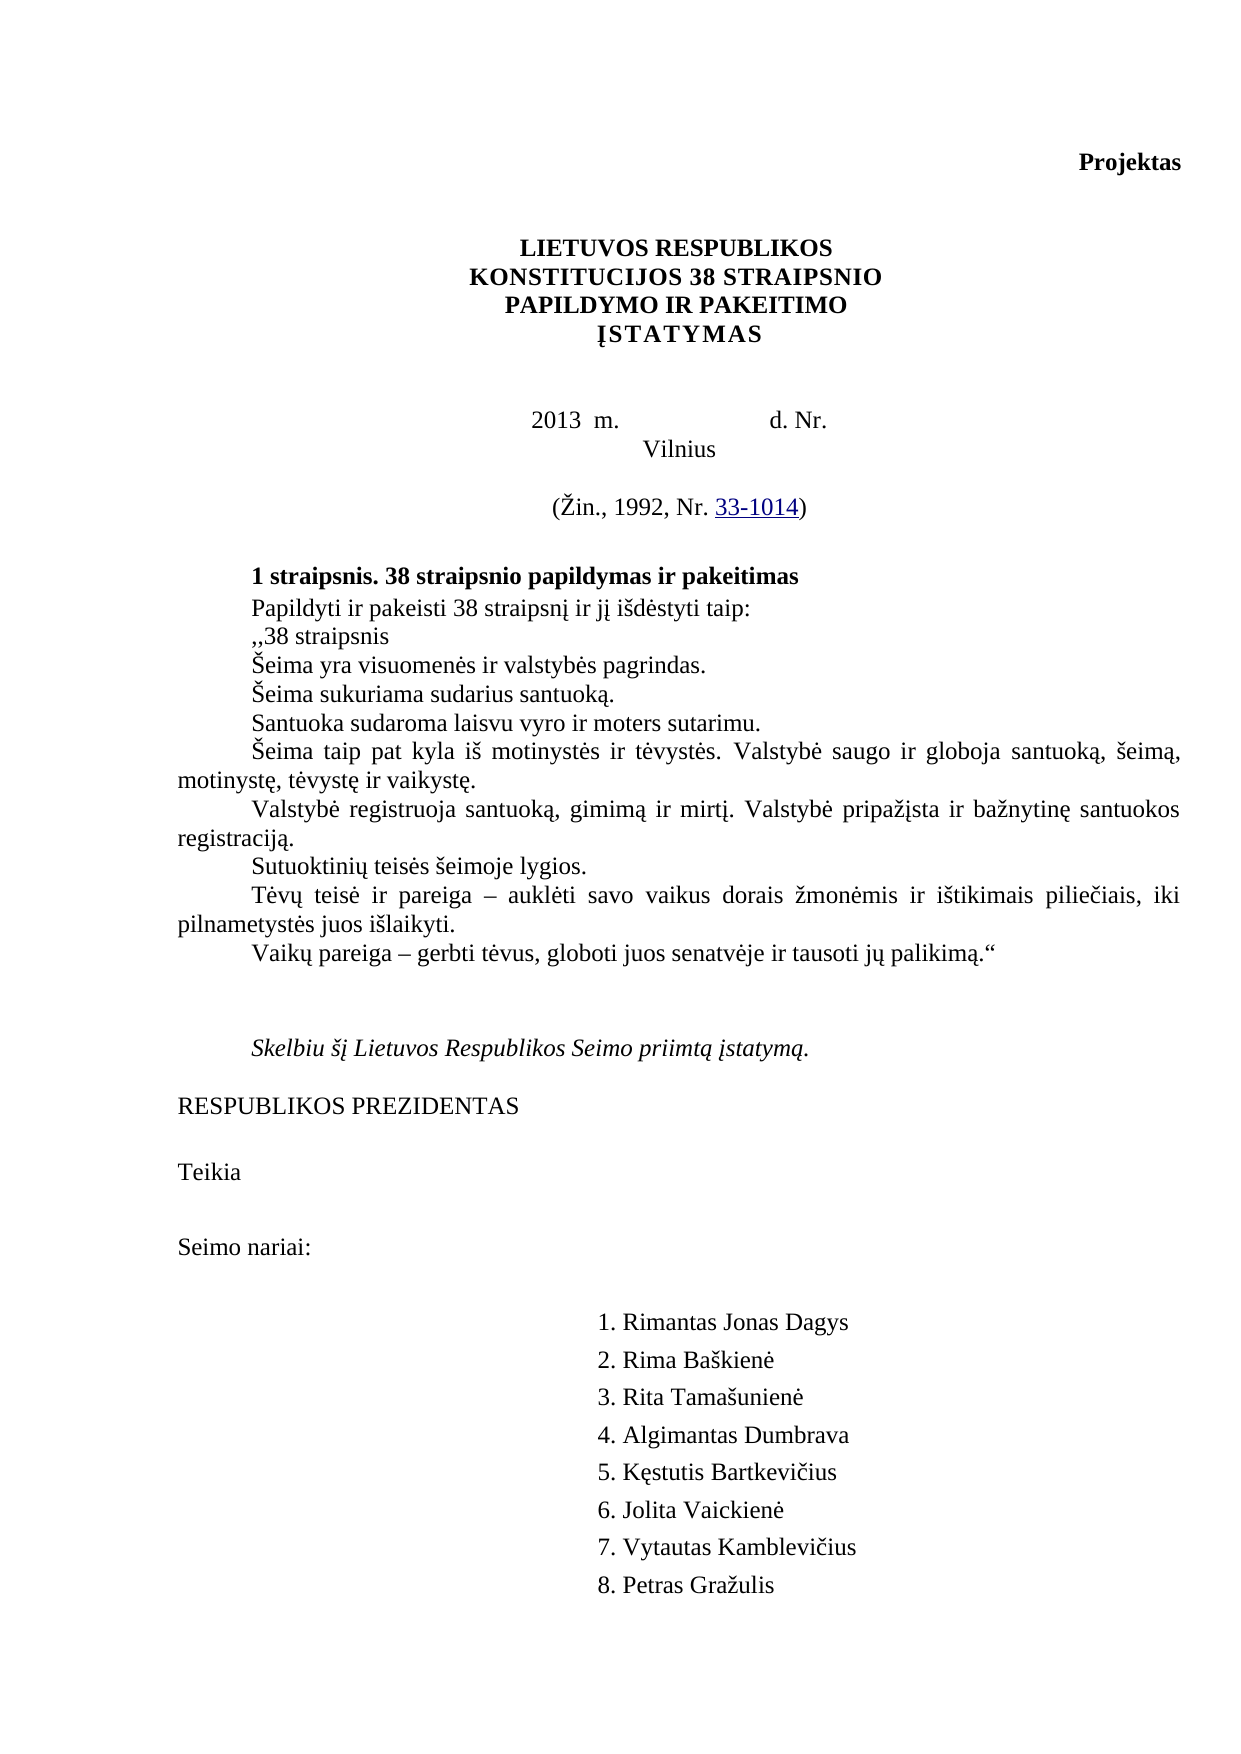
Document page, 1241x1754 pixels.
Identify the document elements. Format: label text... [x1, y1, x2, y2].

text Šeima taip pat kyla iš motinystės ir tėvystės. Valstybė saugo ir globoja santuoką, šeimą, motinystę, tėvystę ir vaikystę. [177, 736, 1181, 794]
text 6. Jolita Vaickienė [597, 1486, 1181, 1523]
text 2. Rima Baškienė [597, 1336, 1181, 1373]
text Valstybė registruoja santuoką, gimimą ir mirtį. Valstybė pripažįsta ir bažnytinę santuokos registraciją. [177, 794, 1181, 851]
text 1. Rimantas Jonas Dagys [597, 1298, 1181, 1336]
text ,,38 straipsnis [177, 621, 1181, 650]
text Šeima sukuriama sudarius santuoką. [177, 679, 1181, 708]
text 3. Rita Tamašunienė [597, 1373, 1181, 1411]
text Skelbiu šį Lietuvos Respublikos Seimo priimtą įstatymą. [177, 1033, 1181, 1062]
text papildymo ir pakeitimo [177, 291, 1181, 319]
text Šeima yra visuomenės ir valstybės pagrindas. [177, 650, 1181, 679]
text (Žin., 1992, Nr. 33-1014) [177, 492, 1181, 521]
text Vaikų pareiga – gerbti tėvus, globoti juos senatvėje ir tausoti jų palikimą.“ [177, 938, 1181, 966]
text Teikia [177, 1148, 1181, 1186]
text Tėvų teisė ir pareiga – auklėti savo vaikus dorais žmonėmis ir ištikimais piliečiais, iki pilnametystės juos išlaikyti. [177, 880, 1181, 938]
text LIETUVOS RESPUBLIKOS [177, 233, 1181, 262]
text 1 straipsnis. 38 straipsnio papildymas ir pakeitimas [251, 561, 1181, 590]
text Santuoka sudaroma laisvu vyro ir moters sutarimu. [177, 708, 1181, 736]
text 4. Algimantas Dumbrava [597, 1411, 1181, 1448]
text ĮSTATYMAS [177, 319, 1181, 348]
text 5. Kęstutis Bartkevičius [597, 1448, 1181, 1486]
text 8. Petras Gražulis [597, 1561, 1181, 1598]
text Sutuoktinių teisės šeimoje lygios. [177, 851, 1181, 880]
text 2013 m. d. Nr. [177, 406, 1181, 434]
text Seimo nariai: [177, 1223, 1181, 1261]
text KONSTITUCIJOS 38 STRAIPSNIO [177, 262, 1181, 291]
text 7. Vytautas Kamblevičius [597, 1523, 1181, 1561]
text Vilnius [177, 434, 1181, 463]
text Projektas [177, 147, 1181, 176]
text RESPUBLIKOS PREZIDENTAS [177, 1091, 1181, 1120]
text Papildyti ir pakeisti 38 straipsnį ir jį išdėstyti taip: [177, 590, 1181, 621]
